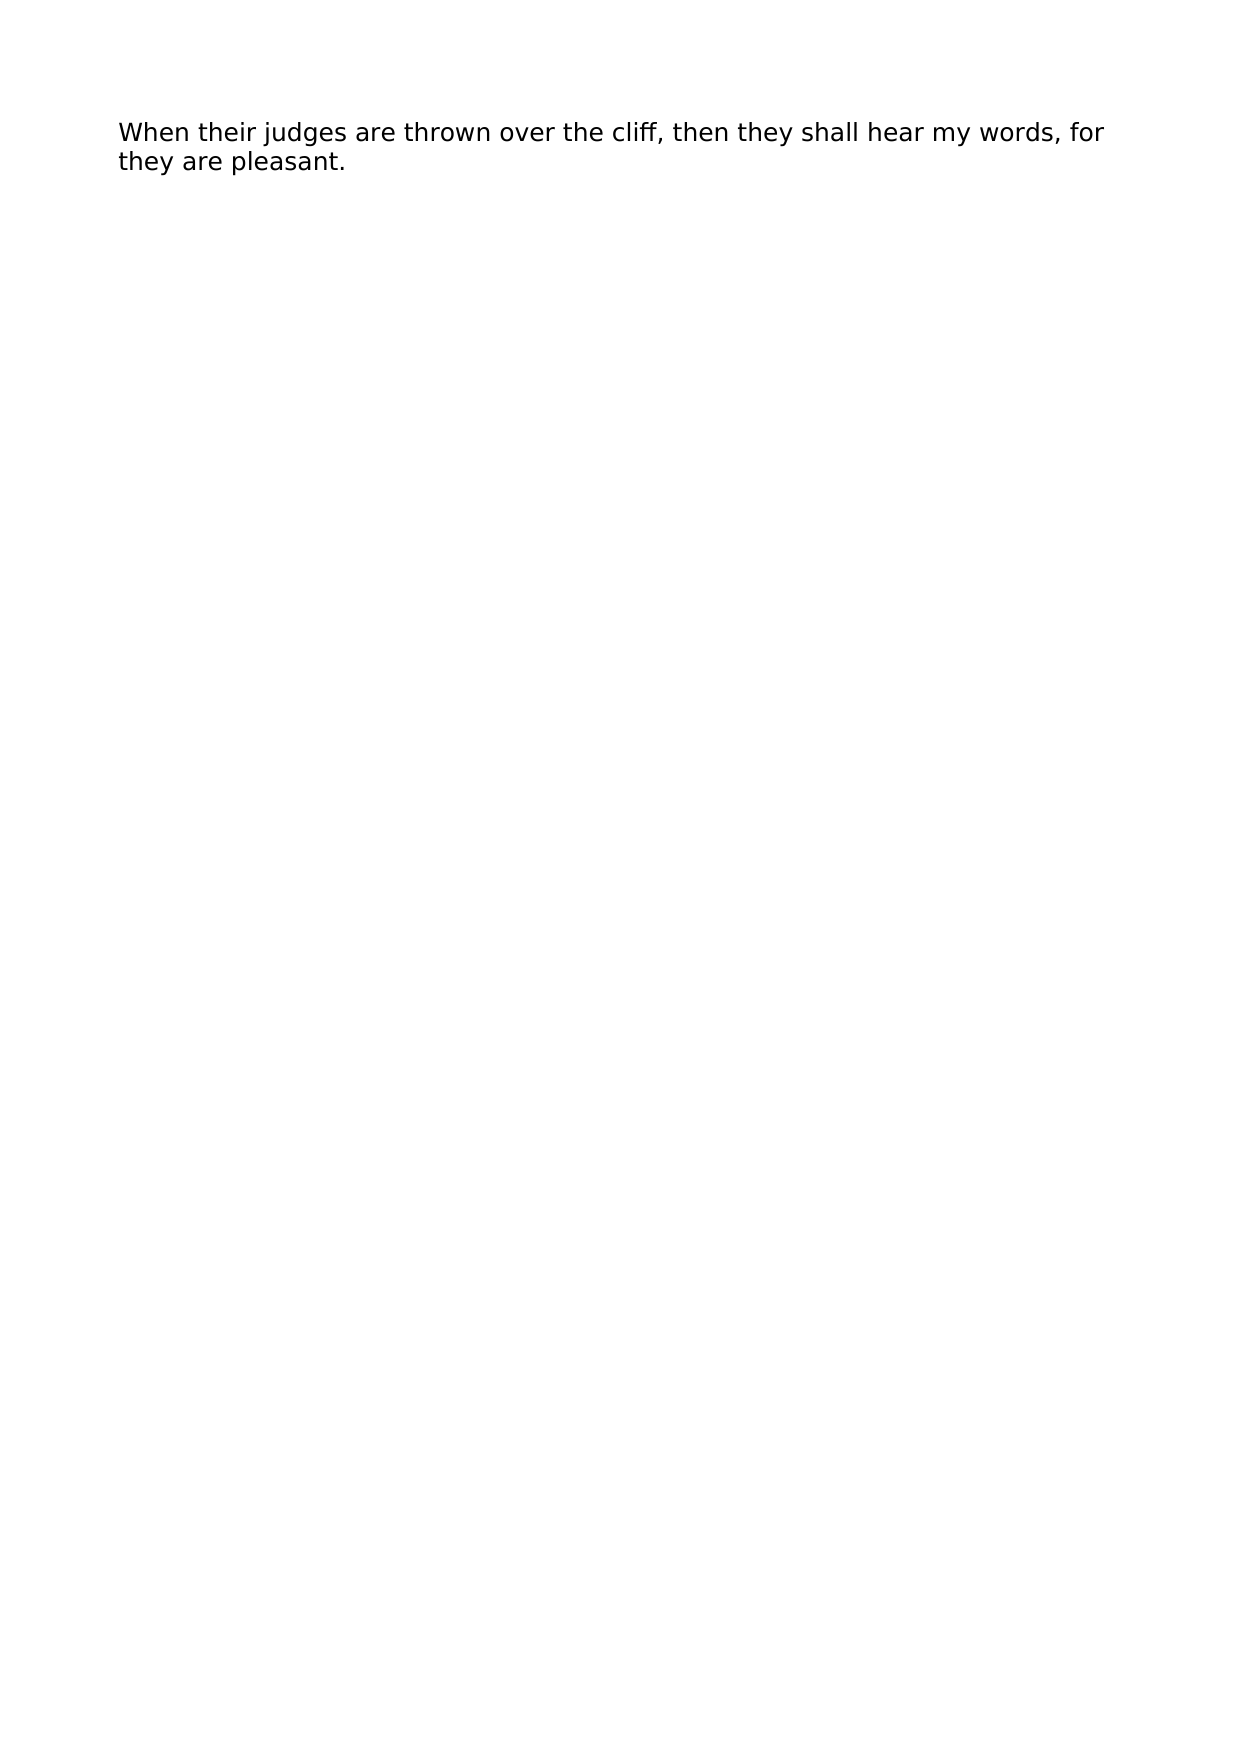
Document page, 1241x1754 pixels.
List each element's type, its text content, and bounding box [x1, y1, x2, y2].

text When their judges are thrown over the cliff, then they shall hear my words, for they are pleasant. [118, 118, 1122, 176]
